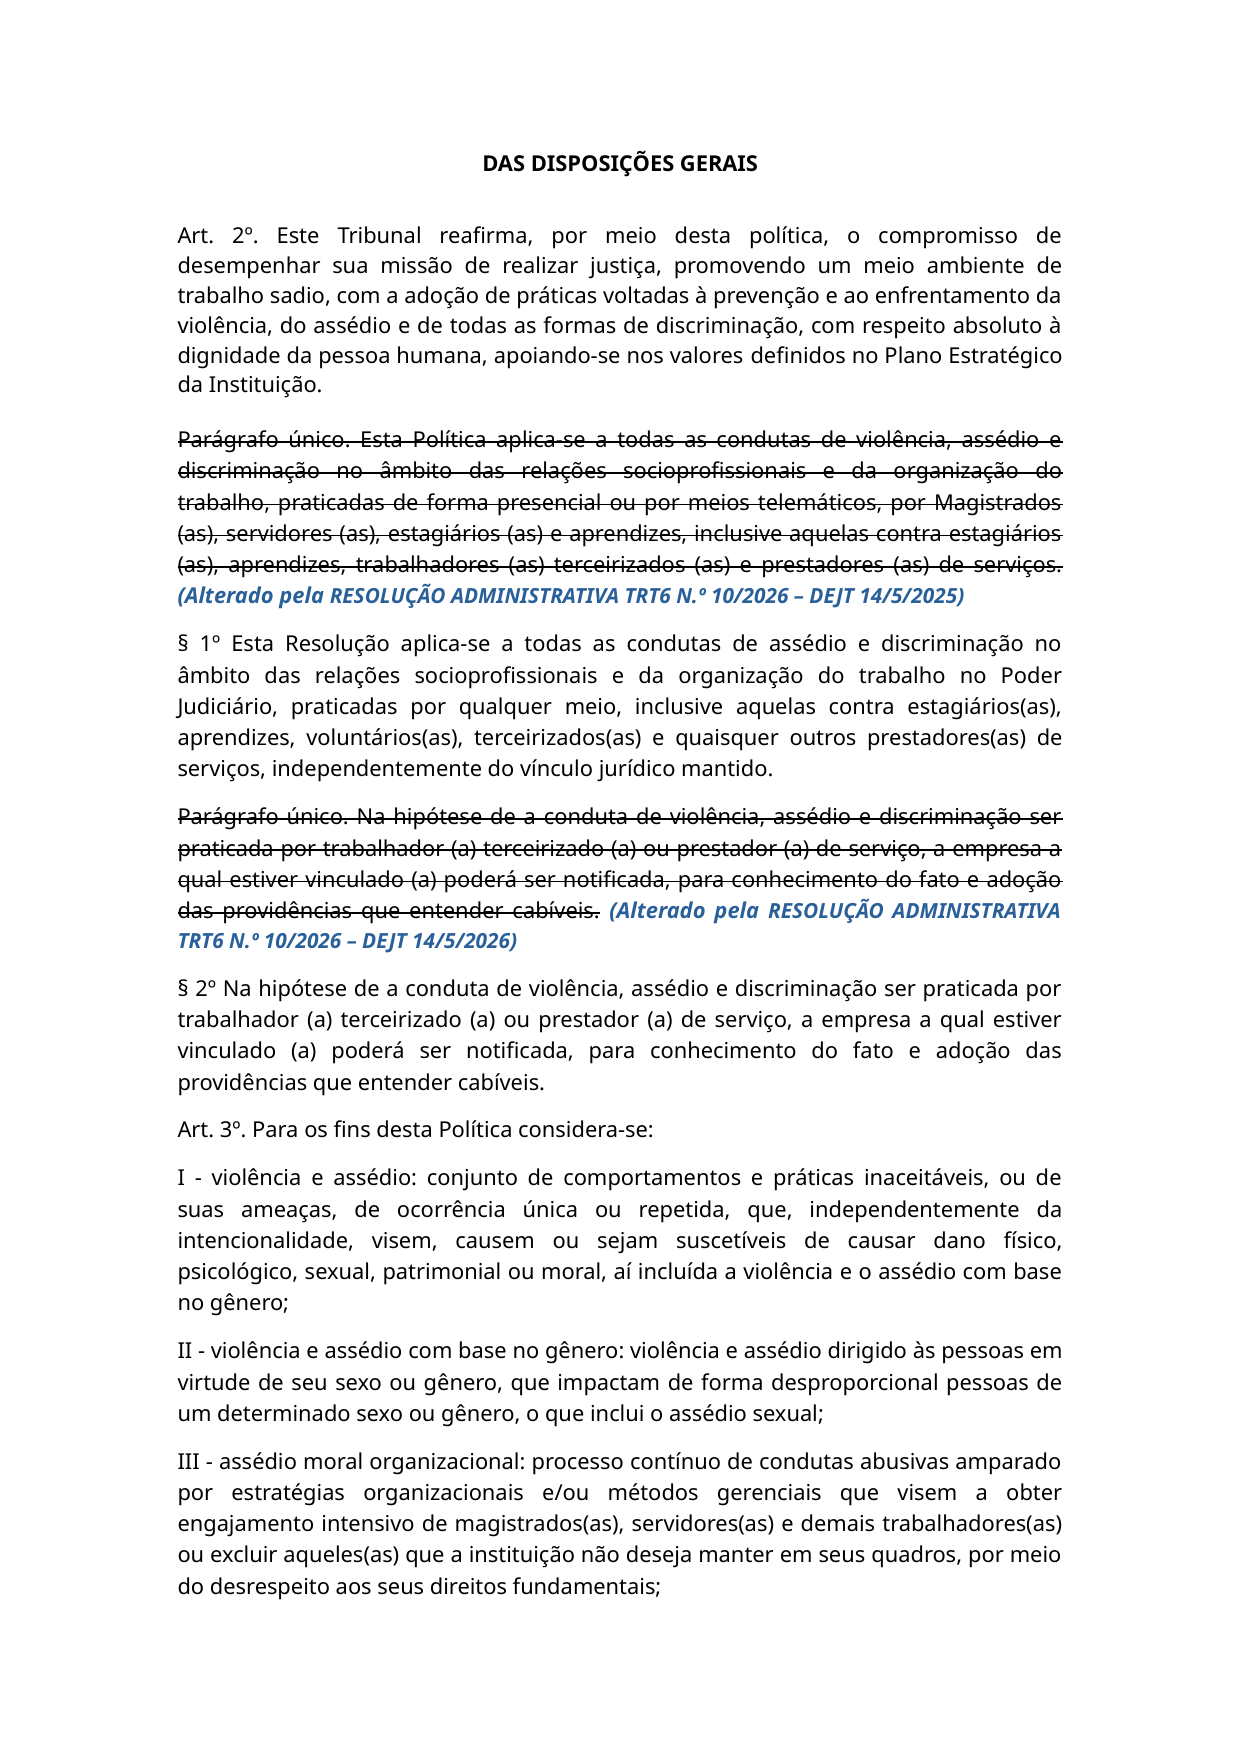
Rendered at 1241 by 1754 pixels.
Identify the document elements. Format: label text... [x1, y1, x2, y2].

text Parágrafo único. Na hipótese de a conduta de violência, assédio e discriminação ser praticada por trabalhador (a) terceirizado (a) ou prestador (a) de serviço, a empresa a qual estiver vinculado (a) poderá ser notificada, para conhecimento do fato e adoção das providências que entender cabíveis. (Alterado pela RESOLUÇÃO ADMINISTRATIVA TRT6 N.º 10/2026 – DEJT 14/5/2026) [177, 882, 1063, 955]
text Parágrafo único. Esta Política aplica-se a todas as condutas de violência, assédio e discriminação no âmbito das relações socioprofissionais e da organização do trabalho, praticadas de forma presencial ou por meios telemáticos, por Magistrados (as), servidores (as), estagiários (as) e aprendizes, inclusive aquelas contra estagiários (as), aprendizes, trabalhadores (as) terceirizados (as) e prestadores (as) de serviços. (Alterado pela RESOLUÇÃO ADMINISTRATIVA TRT6 N.º 10/2026 – DEJT 14/5/2025) [177, 442, 1063, 472]
text II - violência e assédio com base no gênero: violência e assédio dirigido às pessoas em virtude de seu sexo ou gênero, que impactam de forma desproporcional pessoas de um determinado sexo ou gênero, o que inclui o assédio sexual; [177, 1335, 1063, 1427]
text Art. 2º. Este Tribunal reafirma, por meio desta política, o compromisso de desempenhar sua missão de realizar justiça, promovendo um meio ambiente de trabalho sadio, com a adoção de práticas voltadas à prevenção e ao enfrentamento da violência, do assédio e de todas as formas de discriminação, com respeito absoluto à dignidade da pessoa humana, apoiando-se nos valores definidos no Plano Estratégico da Instituição. [177, 221, 1063, 399]
text Parágrafo único. Esta Política aplica-se a todas as condutas de violência, assédio e discriminação no âmbito das relações socioprofissionais e da organização do trabalho, praticadas de forma presencial ou por meios telemáticos, por Magistrados (as), servidores (as), estagiários (as) e aprendizes, inclusive aquelas contra estagiários (as), aprendizes, trabalhadores (as) terceirizados (as) e prestadores (as) de serviços. (Alterado pela RESOLUÇÃO ADMINISTRATIVA TRT6 N.º 10/2026 – DEJT 14/5/2025) [177, 536, 1063, 566]
text Art. 3º. Para os fins desta Política considera-se: [177, 1114, 1063, 1144]
text DAS DISPOSIÇÕES GERAIS [177, 148, 1063, 177]
text Parágrafo único. Esta Política aplica-se a todas as condutas de violência, assédio e discriminação no âmbito das relações socioprofissionais e da organização do trabalho, praticadas de forma presencial ou por meios telemáticos, por Magistrados (as), servidores (as), estagiários (as) e aprendizes, inclusive aquelas contra estagiários (as), aprendizes, trabalhadores (as) terceirizados (as) e prestadores (as) de serviços. (Alterado pela RESOLUÇÃO ADMINISTRATIVA TRT6 N.º 10/2026 – DEJT 14/5/2025) [177, 424, 1063, 441]
text § 2º Na hipótese de a conduta de violência, assédio e discriminação ser praticada por trabalhador (a) terceirizado (a) ou prestador (a) de serviço, a empresa a qual estiver vinculado (a) poderá ser notificada, para conhecimento do fato e adoção das providências que entender cabíveis. [177, 973, 1063, 1096]
text I - violência e assédio: conjunto de comportamentos e práticas inaceitáveis, ou de suas ameaças, de ocorrência única ou repetida, que, independentemente da intencionalidade, visem, causem ou sejam suscetíveis de causar dano físico, psicológico, sexual, patrimonial ou moral, aí incluída a violência e o assédio com base no gênero; [177, 1162, 1063, 1317]
text Parágrafo único. Na hipótese de a conduta de violência, assédio e discriminação ser praticada por trabalhador (a) terceirizado (a) ou prestador (a) de serviço, a empresa a qual estiver vinculado (a) poderá ser notificada, para conhecimento do fato e adoção das providências que entender cabíveis. (Alterado pela RESOLUÇÃO ADMINISTRATIVA TRT6 N.º 10/2026 – DEJT 14/5/2026) [177, 801, 1063, 818]
text § 1º Esta Resolução aplica-se a todas as condutas de assédio e discriminação no âmbito das relações socioprofissionais e da organização do trabalho no Poder Judiciário, praticadas por qualquer meio, inclusive aquelas contra estagiários(as), aprendizes, voluntários(as), terceirizados(as) e quaisquer outros prestadores(as) de serviços, independentemente do vínculo jurídico mantido. [177, 628, 1063, 783]
text Parágrafo único. Esta Política aplica-se a todas as condutas de violência, assédio e discriminação no âmbito das relações socioprofissionais e da organização do trabalho, praticadas de forma presencial ou por meios telemáticos, por Magistrados (as), servidores (as), estagiários (as) e aprendizes, inclusive aquelas contra estagiários (as), aprendizes, trabalhadores (as) terceirizados (as) e prestadores (as) de serviços. (Alterado pela RESOLUÇÃO ADMINISTRATIVA TRT6 N.º 10/2026 – DEJT 14/5/2025) [177, 505, 1063, 535]
text Parágrafo único. Na hipótese de a conduta de violência, assédio e discriminação ser praticada por trabalhador (a) terceirizado (a) ou prestador (a) de serviço, a empresa a qual estiver vinculado (a) poderá ser notificada, para conhecimento do fato e adoção das providências que entender cabíveis. (Alterado pela RESOLUÇÃO ADMINISTRATIVA TRT6 N.º 10/2026 – DEJT 14/5/2026) [177, 819, 1063, 881]
text Parágrafo único. Esta Política aplica-se a todas as condutas de violência, assédio e discriminação no âmbito das relações socioprofissionais e da organização do trabalho, praticadas de forma presencial ou por meios telemáticos, por Magistrados (as), servidores (as), estagiários (as) e aprendizes, inclusive aquelas contra estagiários (as), aprendizes, trabalhadores (as) terceirizados (as) e prestadores (as) de serviços. (Alterado pela RESOLUÇÃO ADMINISTRATIVA TRT6 N.º 10/2026 – DEJT 14/5/2025) [177, 567, 1063, 610]
text III - assédio moral organizacional: processo contínuo de condutas abusivas amparado por estratégias organizacionais e/ou métodos gerenciais que visem a obter engajamento intensivo de magistrados(as), servidores(as) e demais trabalhadores(as) ou excluir aqueles(as) que a instituição não deseja manter em seus quadros, por meio do desrespeito aos seus direitos fundamentais; [177, 1446, 1063, 1600]
text Parágrafo único. Esta Política aplica-se a todas as condutas de violência, assédio e discriminação no âmbito das relações socioprofissionais e da organização do trabalho, praticadas de forma presencial ou por meios telemáticos, por Magistrados (as), servidores (as), estagiários (as) e aprendizes, inclusive aquelas contra estagiários (as), aprendizes, trabalhadores (as) terceirizados (as) e prestadores (as) de serviços. (Alterado pela RESOLUÇÃO ADMINISTRATIVA TRT6 N.º 10/2026 – DEJT 14/5/2025) [177, 473, 1063, 504]
